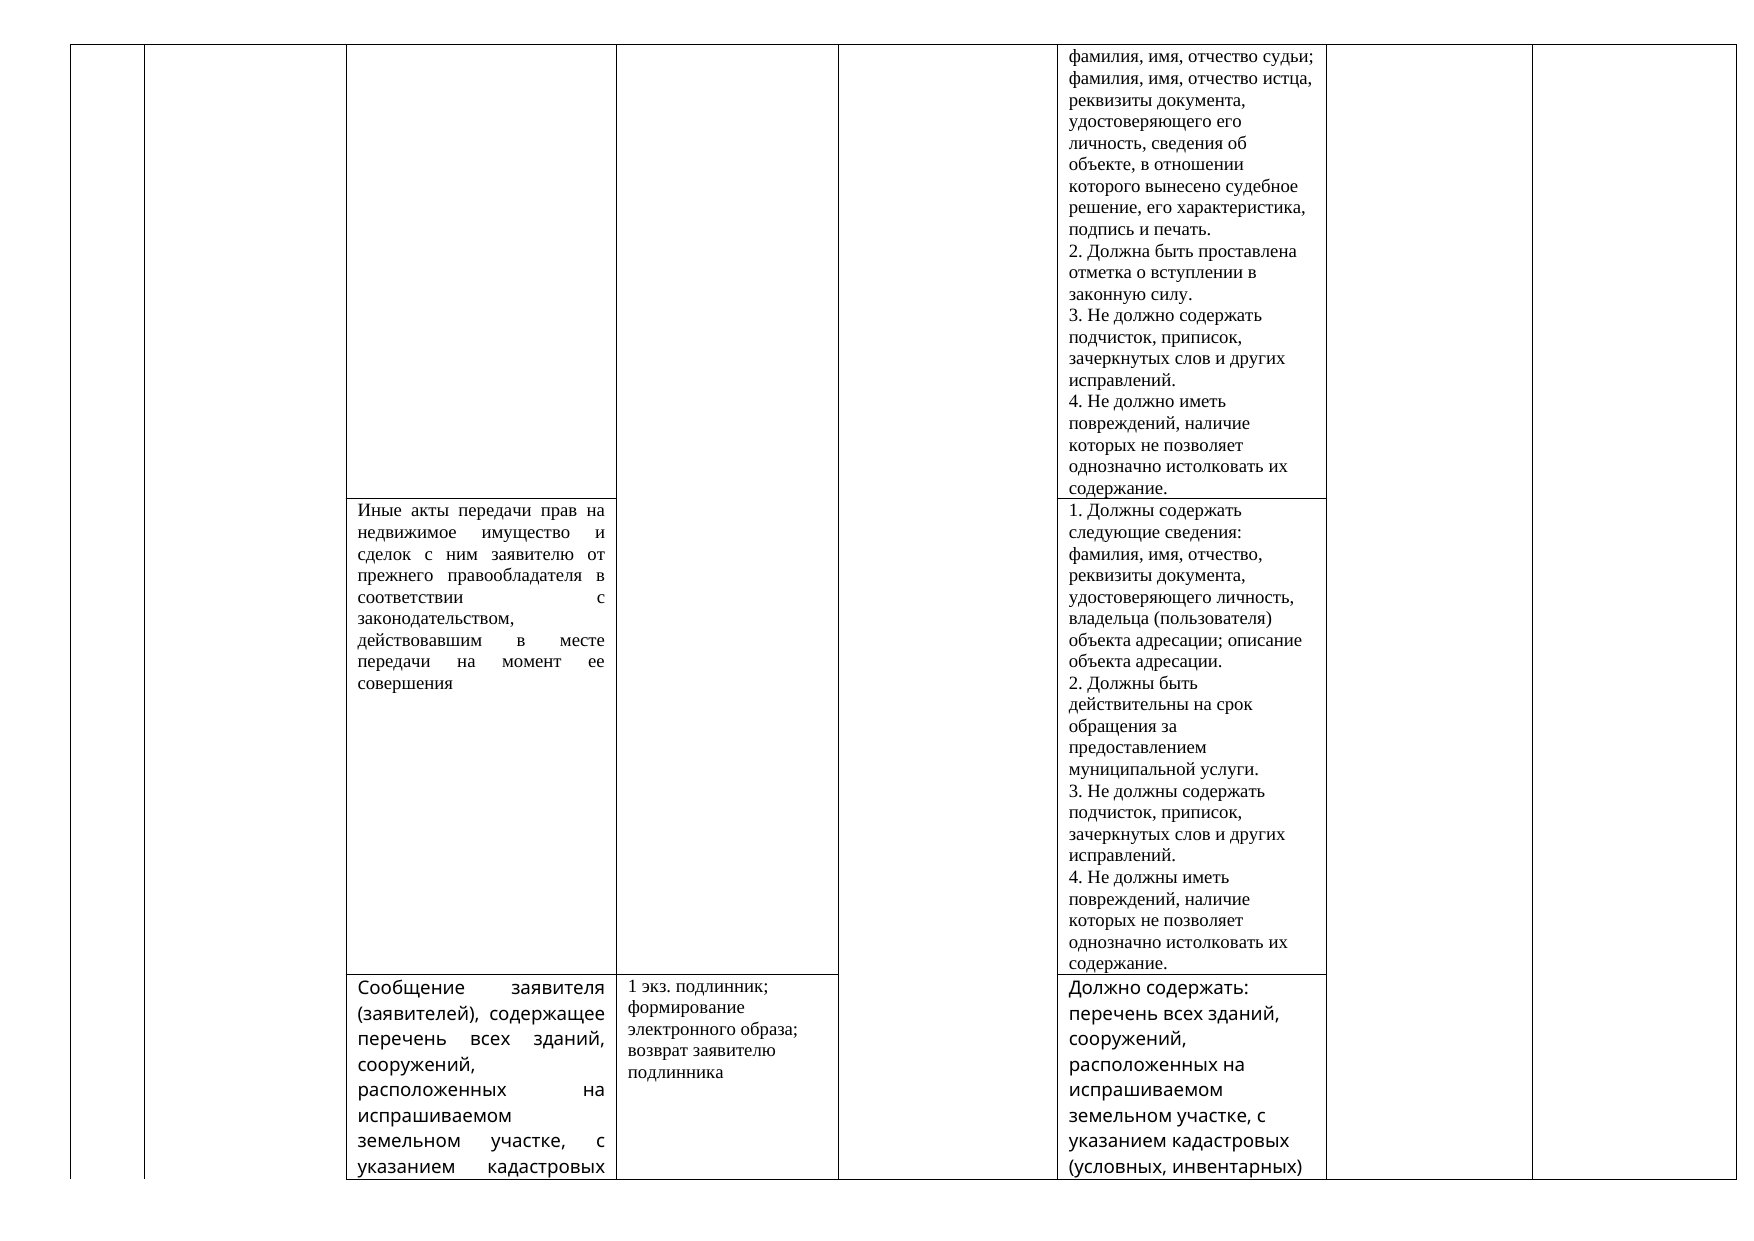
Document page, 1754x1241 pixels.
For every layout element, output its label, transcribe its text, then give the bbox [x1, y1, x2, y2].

table_cell [347, 45, 616, 498]
table_cell Иные акты передачи прав на недвижимое имущество и сделок с ним заявителю от прежнего правообладателя в соответствии с законодательством, действовавшим в месте передачи на момент ее совершения [347, 499, 616, 974]
table_cell 1 экз. подлинник; формирование электронного образа; возврат заявителю подлинника [617, 975, 838, 1179]
table_cell Сообщение заявителя (заявителей), содержащее перечень всех зданий, сооружений, расположенных на испрашиваемом земельном участке, с указанием кадастровых [347, 975, 616, 1179]
table_cell Должно содержать: перечень всех зданий, сооружений, расположенных на испрашиваемом земельном участке, с указанием кадастровых (условных, инвентарных) [1058, 975, 1326, 1179]
table_cell 1. Должны содержать следующие сведения: фамилия, имя, отчество, реквизиты документа, удостоверяющего личность, владельца (пользователя) объекта адресации; описание объекта адресации. 2. Должны быть действительны на срок обращения за предоставлением муниципальной услуги. 3. Не должны содержать подчисток, приписок, зачеркнутых слов и других исправлений. 4. Не должны иметь повреждений, наличие которых не позволяет однозначно истолковать их содержание. [1058, 499, 1326, 974]
table_cell фамилия, имя, отчество судьи; фамилия, имя, отчество истца, реквизиты документа, удостоверяющего его личность, сведения об объекте, в отношении которого вынесено судебное решение, его характеристика, подпись и печать. 2. Должна быть проставлена отметка о вступлении в законную силу. 3. Не должно содержать подчисток, приписок, зачеркнутых слов и других исправлений. 4. Не должно иметь повреждений, наличие которых не позволяет однозначно истолковать их содержание. [1058, 45, 1326, 498]
